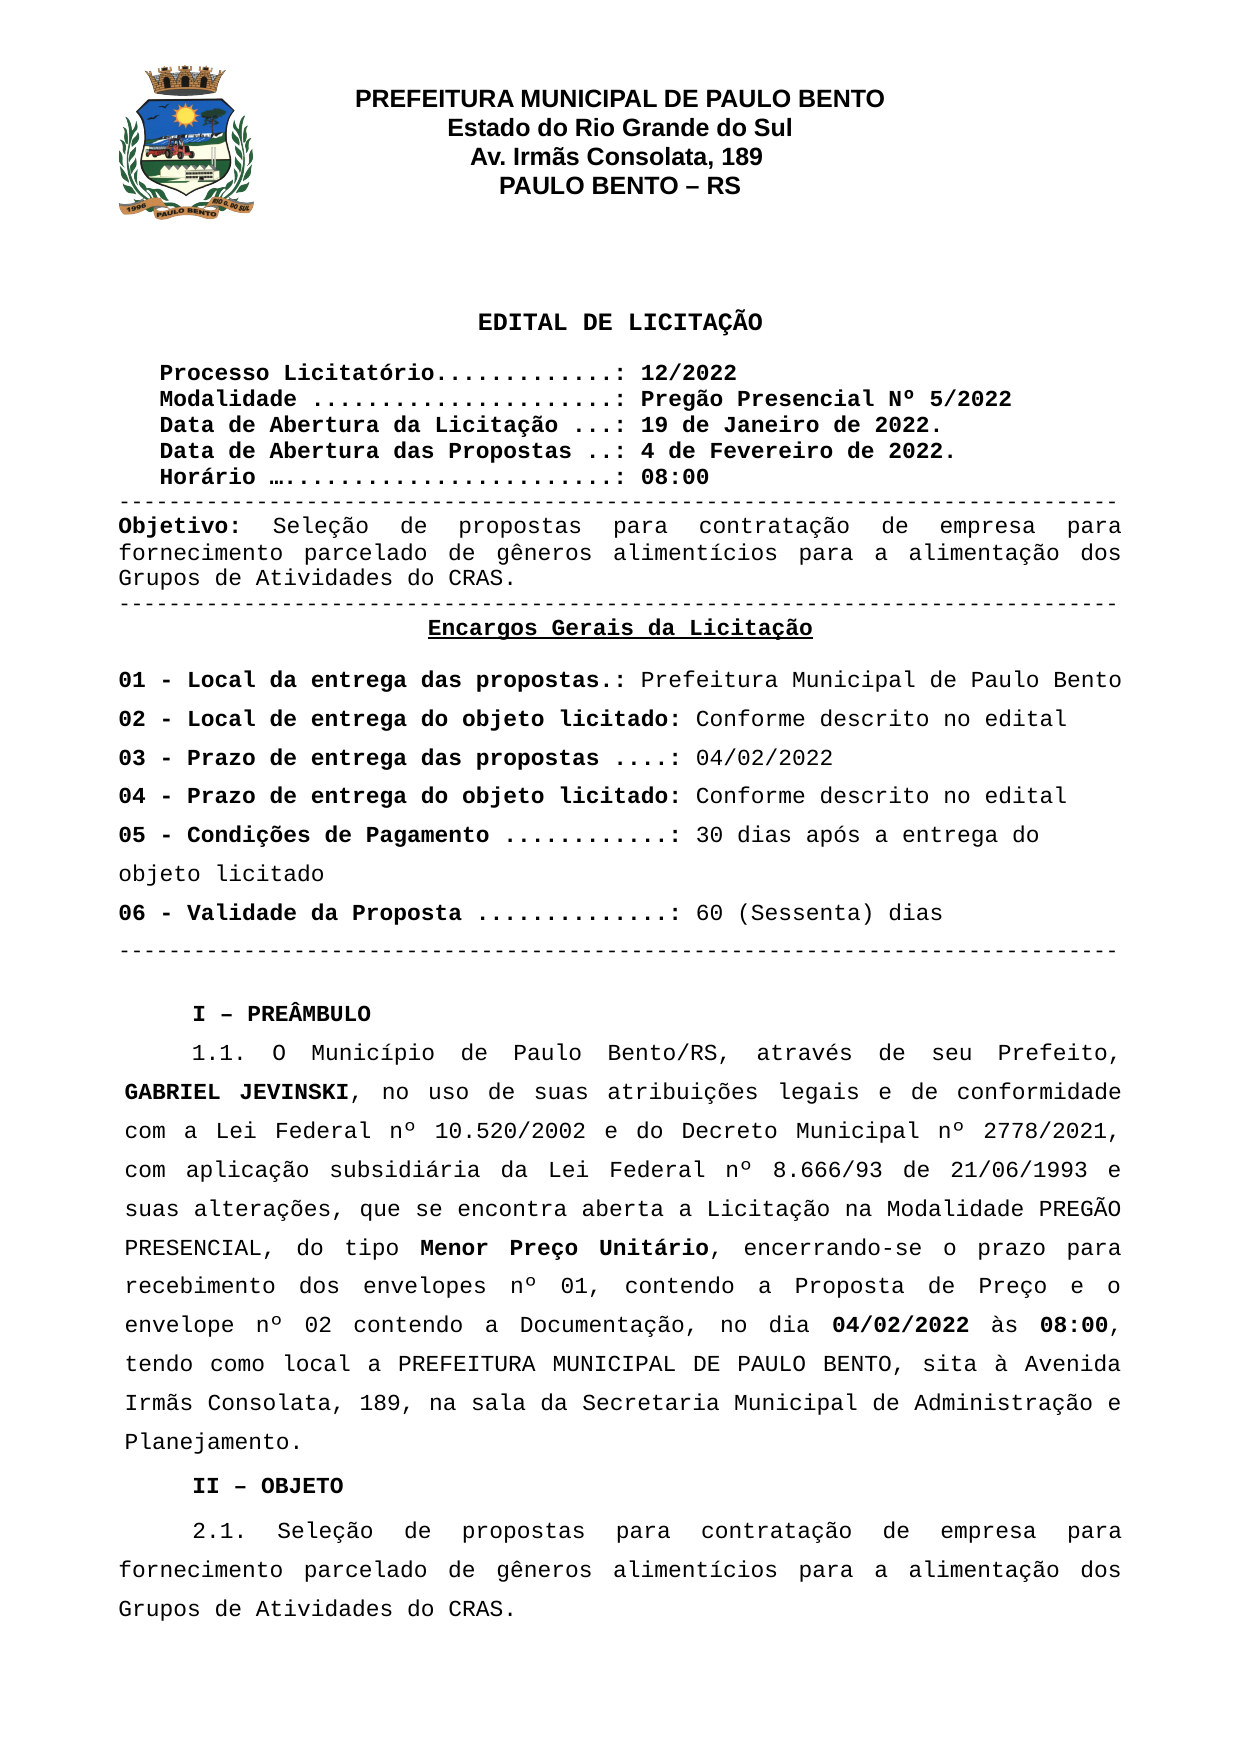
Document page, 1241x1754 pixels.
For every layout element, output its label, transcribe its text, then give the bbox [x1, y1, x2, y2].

text 06 - Validade da Proposta ..............: 60 (Sessenta) dias [118, 901, 1122, 927]
text -------------------------------------------------------------------------------- [118, 491, 1122, 515]
text -------------------------------------------------------------------------------- [118, 593, 1122, 616]
text -------------------------------------------------------------------------------- [118, 940, 1122, 964]
text 1.1. O Município de Paulo Bento/RS, através de seu Prefeito, GABRIEL JEVINSKI, no uso de suas atribuições legais e de conformidade com a Lei Federal nº 10.520/2002 e do Decreto Municipal nº 2778/2021, com aplicação subsidiária da Lei Federal nº 8.666/93 de 21/06/1993 e suas alterações, que se encontra aberta a Licitação na Modalidade PREGÃO PRESENCIAL, do tipo Menor Preço Unitário, encerrando-se o prazo para recebimento dos envelopes nº 01, contendo a Proposta de Preço e o envelope nº 02 contendo a Documentação, no dia 04/02/2022 às 08:00, tendo como local a PREFEITURA MUNICIPAL DE PAULO BENTO, sita à Avenida Irmãs Consolata, 189, na sala da Secretaria Municipal de Administração e Planejamento. [124, 1042, 1122, 1456]
text Horário …........................: 08:00 [118, 465, 1122, 491]
text 03 - Prazo de entrega das propostas ....: 04/02/2022 [118, 746, 1122, 772]
picture [118, 65, 254, 220]
text Objetivo: Seleção de propostas para contratação de empresa para fornecimento parcelado de gêneros alimentícios para a alimentação dos Grupos de Atividades do CRAS. [118, 515, 1122, 593]
text EDITAL DE LICITAÇÃO [118, 309, 1122, 338]
text II – OBJETO [118, 1475, 1122, 1501]
text Modalidade ......................: Pregão Presencial Nº 5/2022 [118, 387, 1122, 413]
text 05 - Condições de Pagamento ............: 30 dias após a entrega do objeto licitado [118, 824, 1122, 888]
text I – PREÂMBULO [118, 1003, 1122, 1029]
text 02 - Local de entrega do objeto licitado: Conforme descrito no edital [118, 707, 1122, 733]
text Encargos Gerais da Licitação [118, 616, 1122, 642]
text Data de Abertura das Propostas ..: 4 de Fevereiro de 2022. [118, 439, 1122, 465]
text 2.1. Seleção de propostas para contratação de empresa para fornecimento parcelado de gêneros alimentícios para a alimentação dos Grupos de Atividades do CRAS. [118, 1520, 1122, 1623]
text Data de Abertura da Licitação ...: 19 de Janeiro de 2022. [118, 413, 1122, 439]
text Processo Licitatório.............: 12/2022 [118, 362, 1122, 387]
text 01 - Local da entrega das propostas.: Prefeitura Municipal de Paulo Bento [118, 668, 1122, 694]
text 04 - Prazo de entrega do objeto licitado: Conforme descrito no edital [118, 785, 1122, 811]
